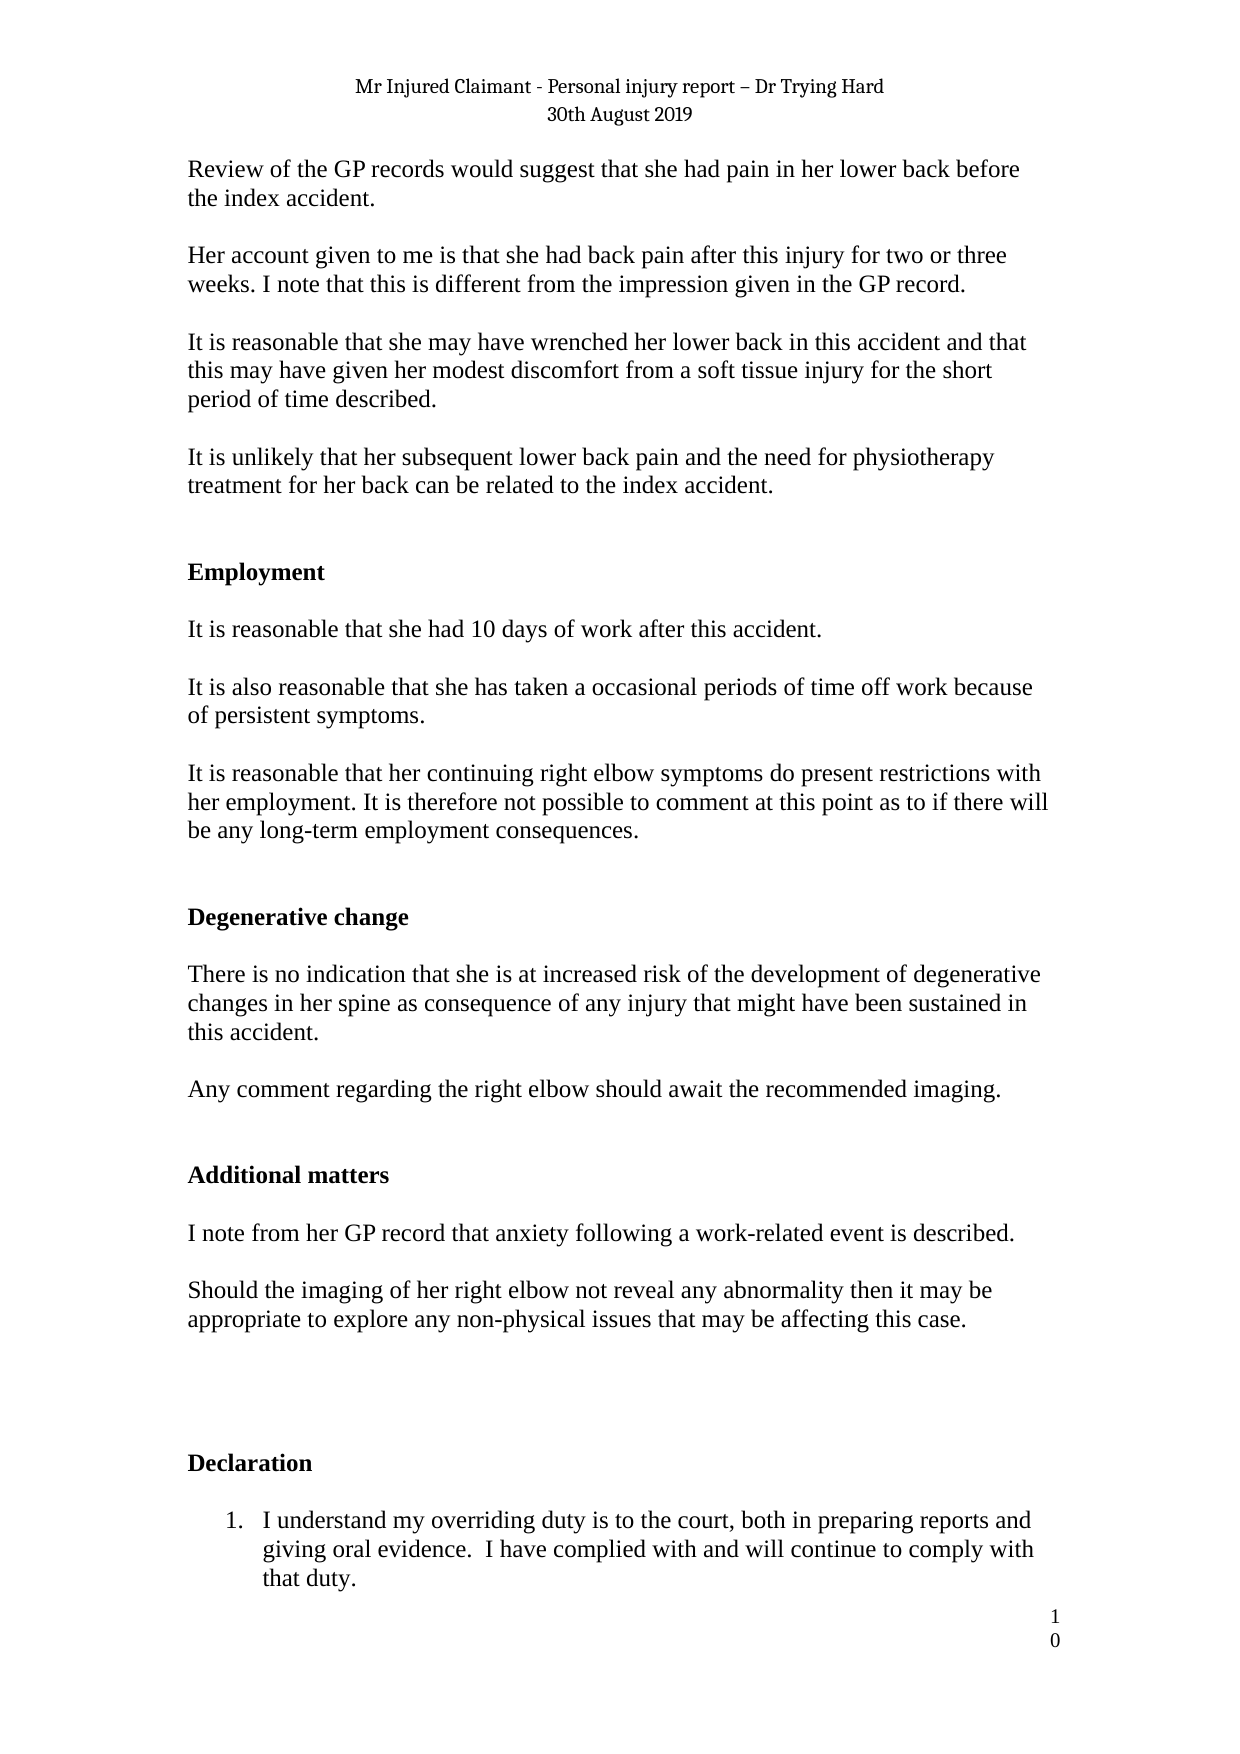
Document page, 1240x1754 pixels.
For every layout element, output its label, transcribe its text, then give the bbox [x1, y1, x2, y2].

text Any comment regarding the right elbow should await the recommended imaging. [187, 1074, 1052, 1132]
text Review of the GP records would suggest that she had pain in her lower back before the index accident. Her account given to me is that she had back pain after this injury for two or three weeks. I note that this is different from the impression given in the GP record. [187, 154, 1052, 298]
text Declaration [187, 1448, 1052, 1477]
text Employment [187, 557, 1052, 585]
text Degenerative change [187, 902, 1052, 930]
text 1. I understand my overriding duty is to the court, both in preparing reports and giving oral evidence. I have complied with and will continue to comply with that duty. [225, 1505, 1052, 1592]
text I note from her GP record that anxiety following a work-related event is described. Should the imaging of her right elbow not reveal any abnormality then it may be appropriate to explore any non-physical issues that may be affecting this case. [187, 1218, 1052, 1333]
text It is reasonable that she may have wrenched her lower back in this accident and that this may have given her modest discomfort from a soft tissue injury for the short period of time described. [187, 327, 1052, 413]
text There is no indication that she is at increased risk of the development of degenerative changes in her spine as consequence of any injury that might have been sustained in this accident. [187, 959, 1052, 1074]
text Additional matters [187, 1160, 1052, 1189]
text It is reasonable that she had 10 days of work after this accident. It is also reasonable that she has taken a occasional periods of time off work because of persistent symptoms. It is reasonable that her continuing right elbow symptoms do present restrictions with her employment. It is therefore not possible to comment at this point as to if there will be any long-term employment consequences. [187, 614, 1052, 844]
text It is unlikely that her subsequent lower back pain and the need for physiotherapy treatment for her back can be related to the index accident. [187, 442, 1052, 499]
